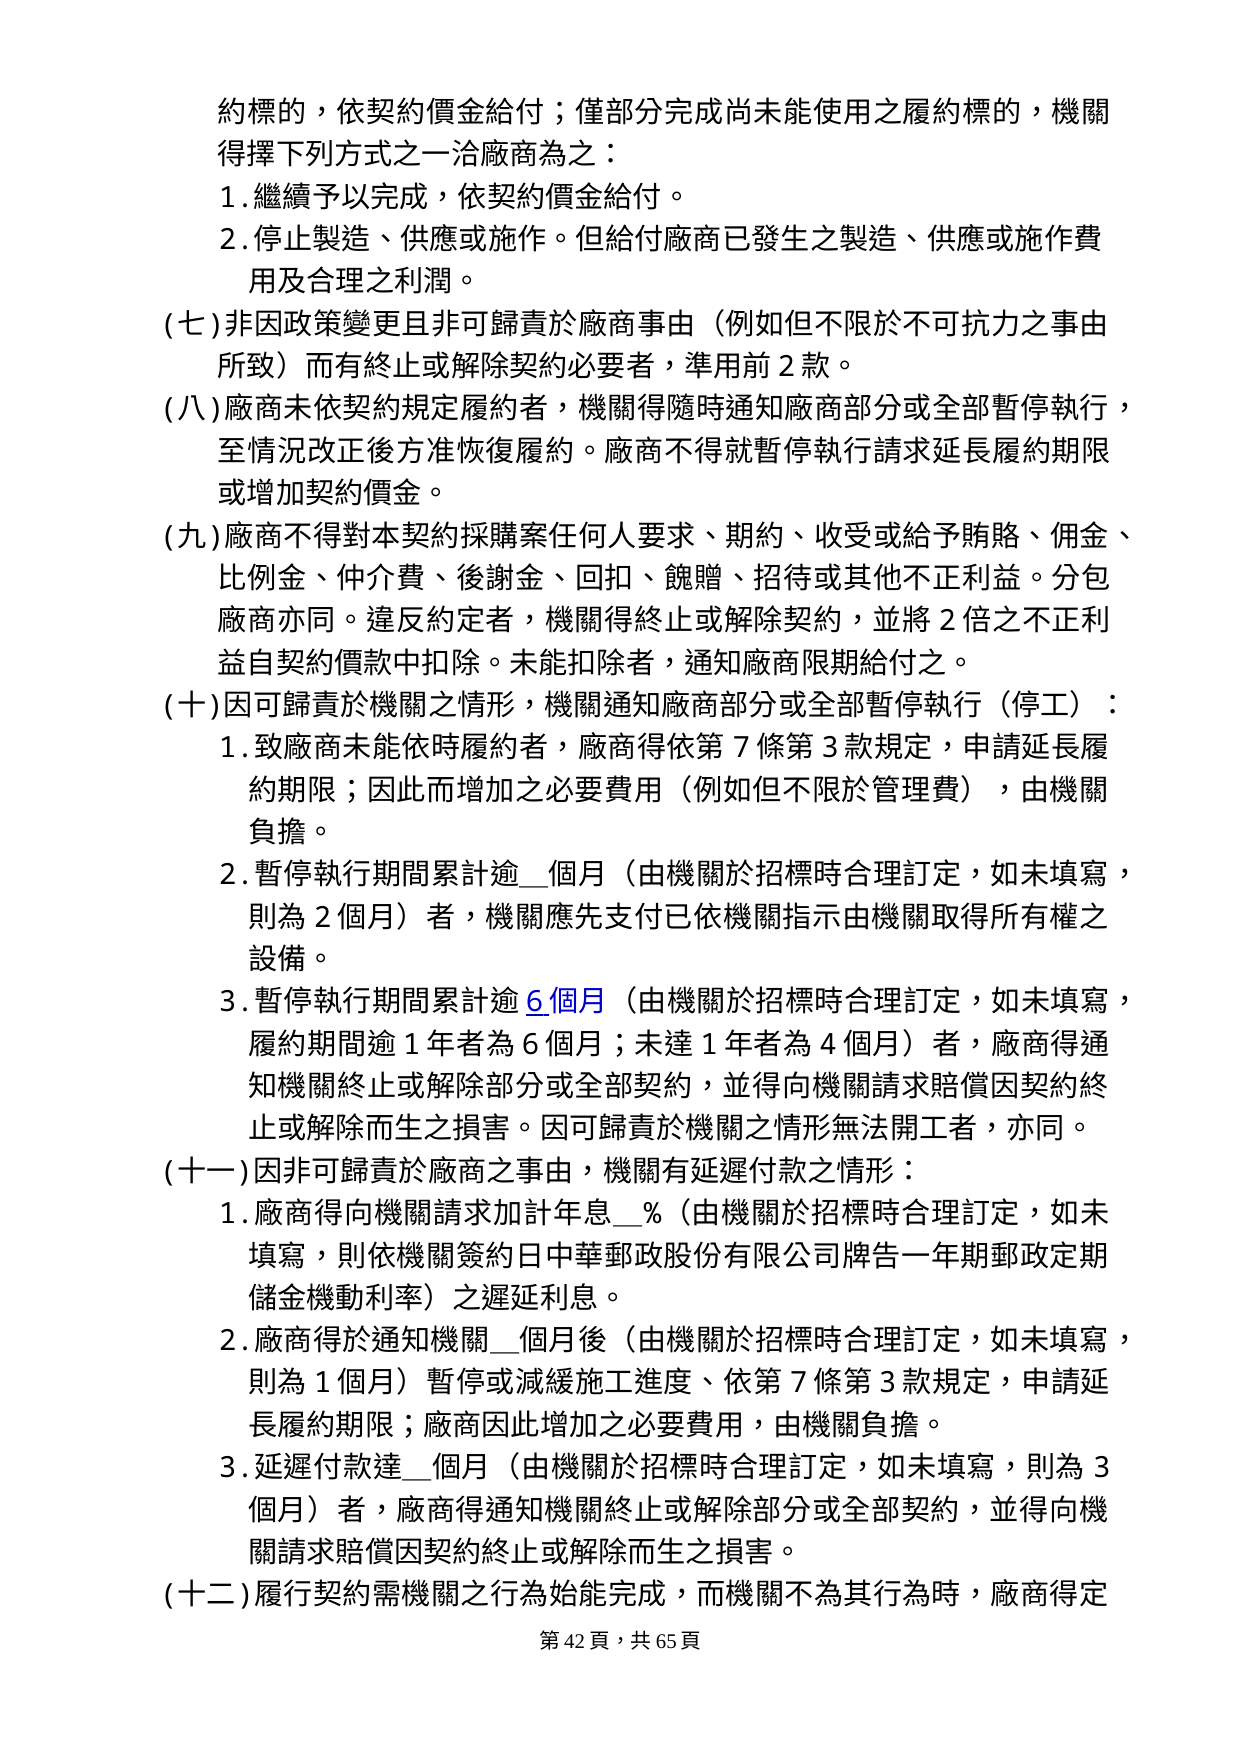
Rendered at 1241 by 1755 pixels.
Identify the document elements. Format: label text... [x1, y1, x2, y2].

text 約標的，依契約價金給付；僅部分完成尚未能使用之履約標的，機關得擇下列方式之一洽廠商為之： [159, 89, 1110, 173]
text 3.延遲付款達＿個月（由機關於招標時合理訂定，如未填寫，則為3個月）者，廠商得通知機關終止或解除部分或全部契約，並得向機關請求賠償因契約終止或解除而生之損害。 [218, 1444, 1110, 1571]
text 3.暫停執行期間累計逾6個月（由機關於招標時合理訂定，如未填寫，履約期間逾1年者為6個月；未達1年者為4個月）者，廠商得通知機關終止或解除部分或全部契約，並得向機關請求賠償因契約終止或解除而生之損害。因可歸責於機關之情形無法開工者，亦同。 [218, 978, 1110, 1147]
text 2.廠商得於通知機關＿個月後（由機關於招標時合理訂定，如未填寫，則為1個月）暫停或減緩施工進度、依第7條第3款規定，申請延長履約期限；廠商因此增加之必要費用，由機關負擔。 [218, 1317, 1110, 1444]
text (九)廠商不得對本契約採購案任何人要求、期約、收受或給予賄賂、佣金、比例金、仲介費、後謝金、回扣、餽贈、招待或其他不正利益。分包廠商亦同。違反約定者，機關得終止或解除契約，並將2倍之不正利益自契約價款中扣除。未能扣除者，通知廠商限期給付之。 [159, 512, 1110, 681]
text (十)因可歸責於機關之情形，機關通知廠商部分或全部暫停執行（停工）： [159, 681, 1110, 724]
text (十二)履行契約需機關之行為始能完成，而機關不為其行為時，廠商得定 [159, 1571, 1110, 1613]
text (七)非因政策變更且非可歸責於廠商事由（例如但不限於不可抗力之事由所致）而有終止或解除契約必要者，準用前2款。 [159, 300, 1110, 385]
text 2.停止製造、供應或施作。但給付廠商已發生之製造、供應或施作費用及合理之利潤。 [218, 216, 1104, 300]
text 2.暫停執行期間累計逾＿個月（由機關於招標時合理訂定，如未填寫，則為2個月）者，機關應先支付已依機關指示由機關取得所有權之設備。 [218, 851, 1110, 978]
text (八)廠商未依契約規定履約者，機關得隨時通知廠商部分或全部暫停執行，至情況改正後方准恢復履約。廠商不得就暫停執行請求延長履約期限或增加契約價金。 [159, 385, 1110, 512]
text 1.致廠商未能依時履約者，廠商得依第7條第3款規定，申請延長履約期限；因此而增加之必要費用（例如但不限於管理費），由機關負擔。 [218, 724, 1110, 851]
text 1.廠商得向機關請求加計年息＿%（由機關於招標時合理訂定，如未填寫，則依機關簽約日中華郵政股份有限公司牌告一年期郵政定期儲金機動利率）之遲延利息。 [218, 1190, 1110, 1317]
text (十一)因非可歸責於廠商之事由，機關有延遲付款之情形： [159, 1147, 1110, 1190]
text 1.繼續予以完成，依契約價金給付。 [218, 173, 1110, 216]
